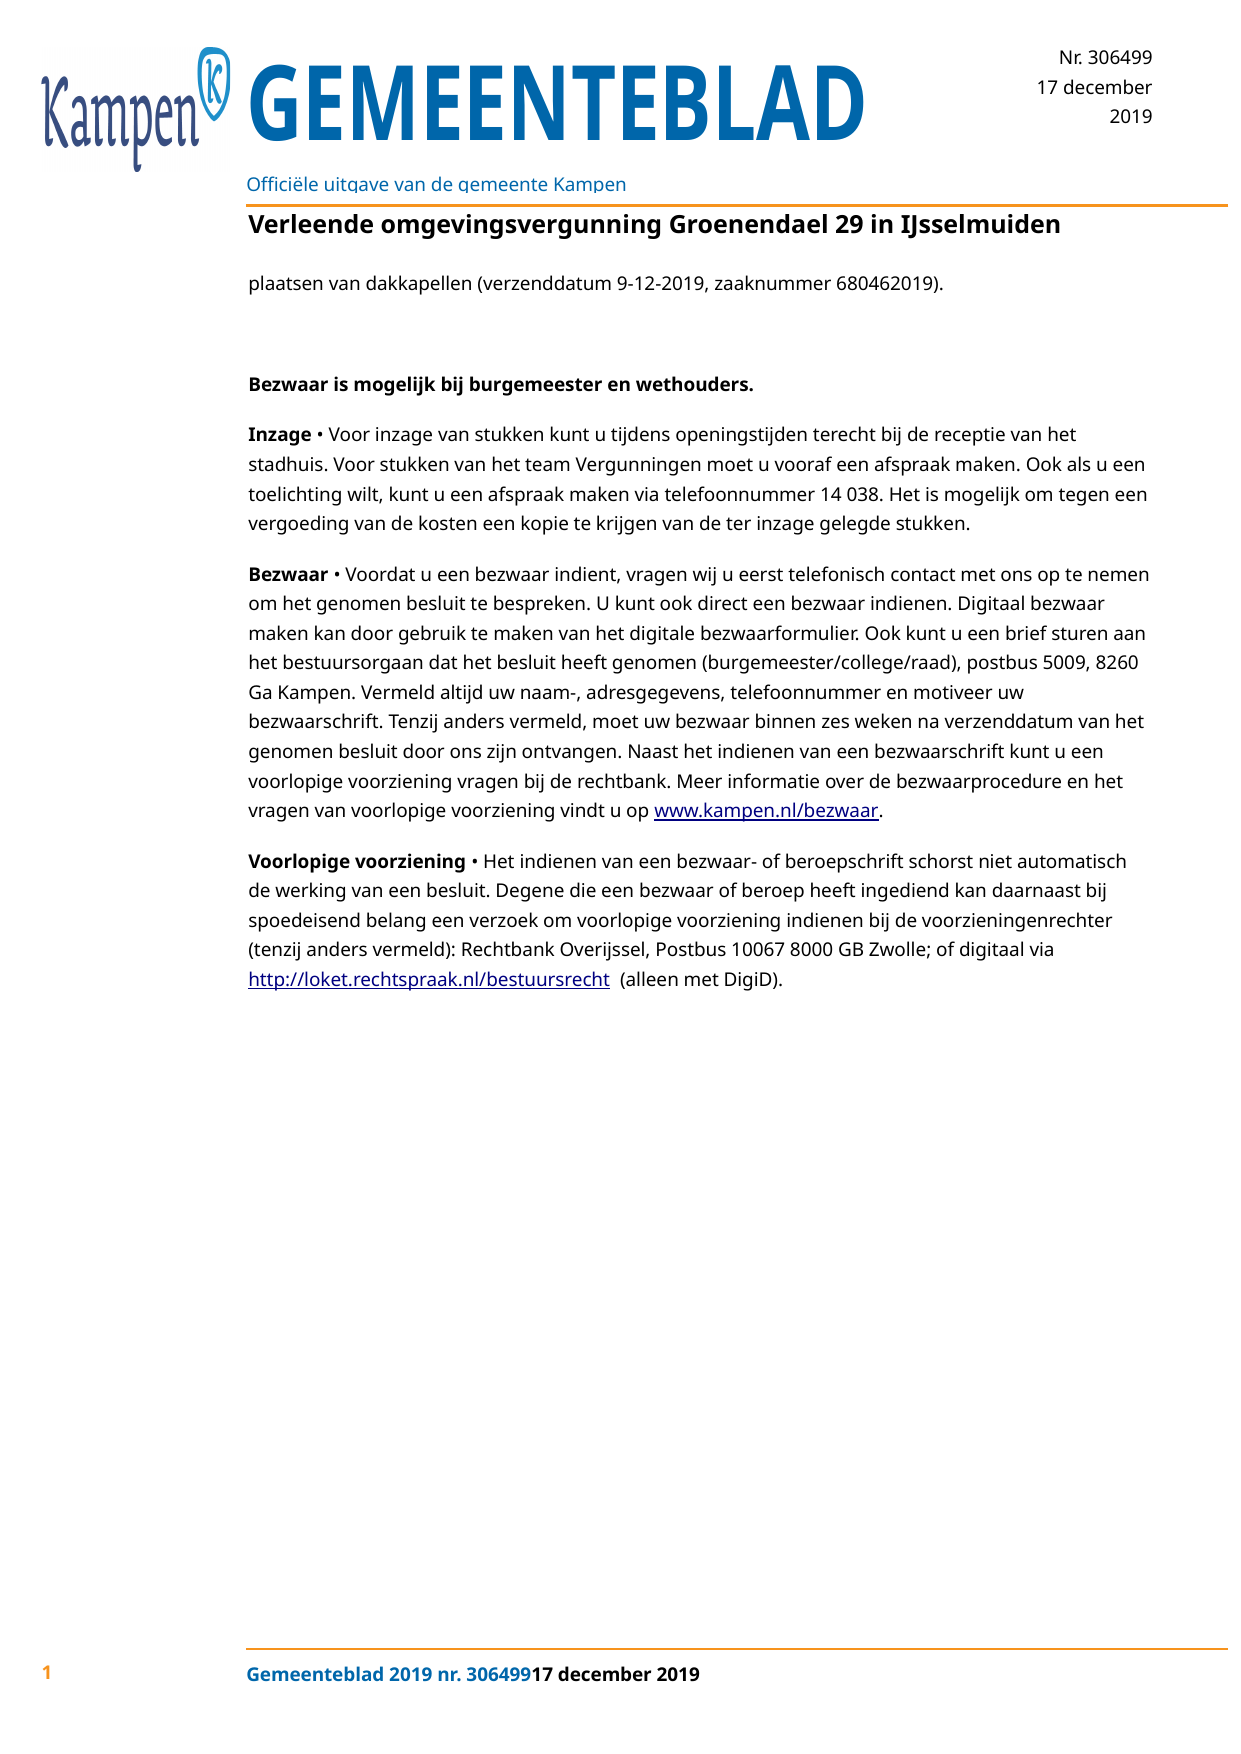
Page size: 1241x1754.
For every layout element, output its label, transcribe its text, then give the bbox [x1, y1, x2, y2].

text Inzage • Voor inzage van stukken kunt u tijdens openingstijden terecht bij de receptie van het stadhuis. Voor stukken van het team Vergunningen moet u vooraf een afspraak maken. Ook als u een toelichting wilt, kunt u een afspraak maken via telefoonnummer 14 038. Het is mogelijk om tegen een vergoeding van de kosten een kopie te krijgen van de ter inzage gelegde stukken. [248, 422, 1152, 536]
text Verleende omgevingsvergunning Groenendael 29 in IJsselmuiden [248, 207, 1152, 241]
text Bezwaar • Voordat u een bezwaar indient, vragen wij u eerst telefonisch contact met ons op te nemen om het genomen besluit te bespreken. U kunt ook direct een bezwaar indienen. Digitaal bezwaar maken kan door gebruik te maken van het digitale bezwaarformulier. Ook kunt u een brief sturen aan het bestuursorgaan dat het besluit heeft genomen (burgemeester/college/raad), postbus 5009, 8260 Ga Kampen. Vermeld altijd uw naam-, adresgegevens, telefoonnummer en motiveer uw bezwaarschrift. Tenzij anders vermeld, moet uw bezwaar binnen zes weken na verzenddatum van het genomen besluit door ons zijn ontvangen. Naast het indienen van een bezwaarschrift kunt u een voorlopige voorziening vragen bij de rechtbank. Meer informatie over de bezwaarprocedure en het vragen van voorlopige voorziening vindt u op www.kampen.nl/bezwaar. [248, 561, 1152, 823]
text Bezwaar is mogelijk bij burgemeester en wethouders. [248, 371, 1152, 397]
text Voorlopige voorziening • Het indienen van een bezwaar- of beroepschrift schorst niet automatisch de werking van een besluit. Degene die een bezwaar of beroep heeft ingediend kan daarnaast bij spoedeisend belang een verzoek om voorlopige voorziening indienen bij de voorzieningenrechter (tenzij anders vermeld): Rechtbank Overijssel, Postbus 10067 8000 GB Zwolle; of digitaal via http://loket.rechtspraak.nl/bestuursrecht (alleen met DigiD). [248, 848, 1152, 992]
text plaatsen van dakkapellen (verzenddatum 9-12-2019, zaaknummer 680462019). [248, 270, 1152, 296]
picture [41, 47, 231, 172]
